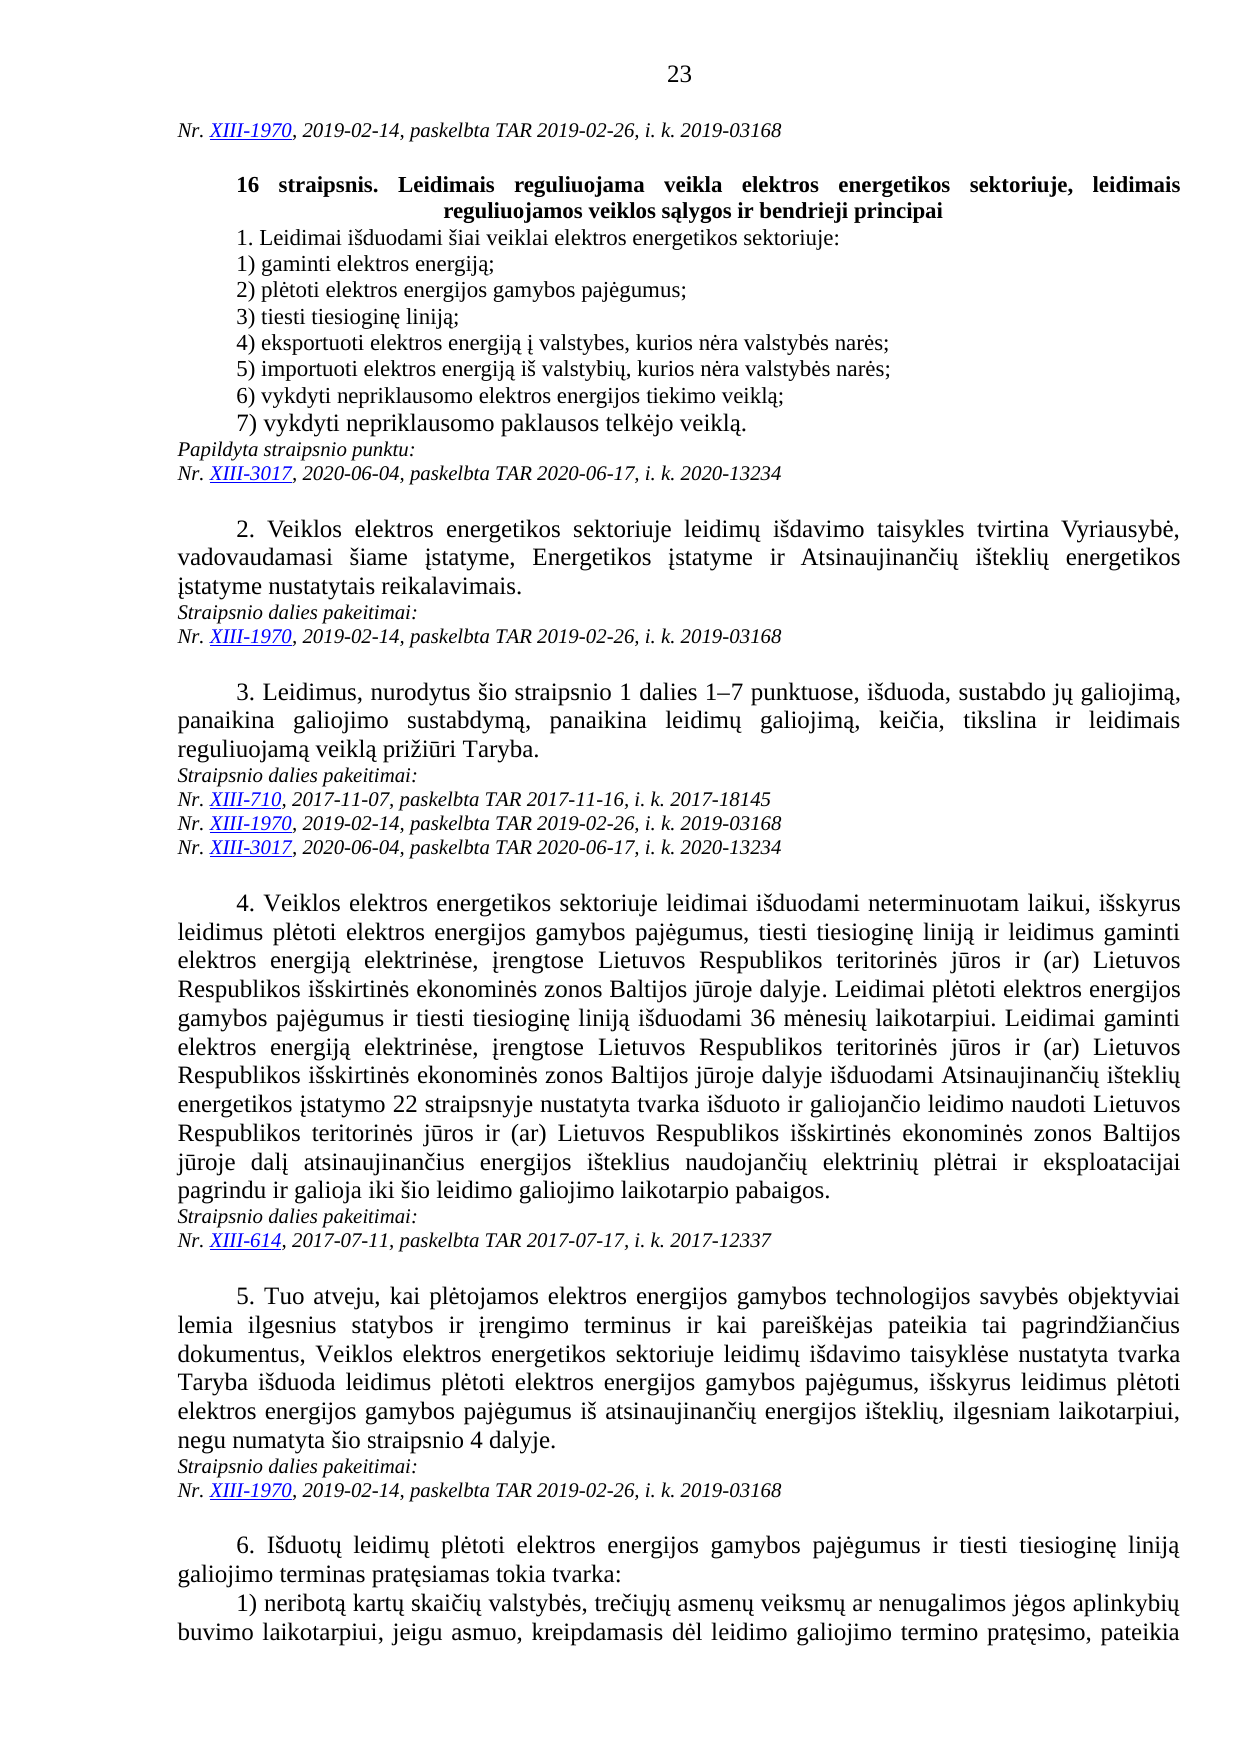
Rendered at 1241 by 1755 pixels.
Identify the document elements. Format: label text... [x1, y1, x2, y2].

text Nr. XIII-3017, 2020-06-04, paskelbta TAR 2020-06-17, i. k. 2020-13234 [177, 835, 1181, 859]
text 7) vykdyti nepriklausomo paklausos telkėjo veiklą. [177, 408, 1181, 437]
text 5) importuoti elektros energiją iš valstybių, kurios nėra valstybės narės; [177, 355, 1181, 382]
text 5. Tuo atveju, kai plėtojamos elektros energijos gamybos technologijos savybės objektyviai lemia ilgesnius statybos ir įrengimo terminus ir kai pareiškėjas pateikia tai pagrindžiančius dokumentus, Veiklos elektros energetikos sektoriuje leidimų išdavimo taisyklėse nustatyta tvarka Taryba išduoda leidimus plėtoti elektros energijos gamybos pajėgumus, išskyrus leidimus plėtoti elektros energijos gamybos pajėgumus iš atsinaujinančių energijos išteklių, ilgesniam laikotarpiui, negu numatyta šio straipsnio 4 dalyje. [177, 1281, 1181, 1454]
text Straipsnio dalies pakeitimai: [177, 600, 1181, 624]
text 6) vykdyti nepriklausomo elektros energijos tiekimo veiklą; [177, 382, 1181, 408]
text 3. Leidimus, nurodytus šio straipsnio 1 dalies 1–7 punktuose, išduoda, sustabdo jų galiojimą, panaikina galiojimo sustabdymą, panaikina leidimų galiojimą, keičia, tikslina ir leidimais reguliuojamą veiklą prižiūri Taryba. [177, 677, 1181, 763]
text 6. Išduotų leidimų plėtoti elektros energijos gamybos pajėgumus ir tiesti tiesioginę liniją galiojimo terminas pratęsiamas tokia tvarka: [177, 1531, 1181, 1588]
text Nr. XIII-3017, 2020-06-04, paskelbta TAR 2020-06-17, i. k. 2020-13234 [177, 461, 1181, 485]
text 1. Leidimai išduodami šiai veiklai elektros energetikos sektoriuje: [177, 224, 1181, 250]
text Straipsnio dalies pakeitimai: [177, 1454, 1181, 1478]
text Papildyta straipsnio punktu: [177, 437, 1181, 461]
text 2) plėtoti elektros energijos gamybos pajėgumus; [177, 276, 1181, 303]
text Nr. XIII-1970, 2019-02-14, paskelbta TAR 2019-02-26, i. k. 2019-03168 [177, 624, 1181, 648]
text Nr. XIII-1970, 2019-02-14, paskelbta TAR 2019-02-26, i. k. 2019-03168 [177, 118, 1181, 142]
text 16 straipsnis. Leidimais reguliuojama veikla elektros energetikos sektoriuje, leidimais reguliuojamos veiklos sąlygos ir bendrieji principai [236, 171, 1181, 224]
text Nr. XIII-710, 2017-11-07, paskelbta TAR 2017-11-16, i. k. 2017-18145 [177, 787, 1181, 811]
text 3) tiesti tiesioginę liniją; [177, 303, 1181, 329]
text Nr. XIII-1970, 2019-02-14, paskelbta TAR 2019-02-26, i. k. 2019-03168 [177, 1478, 1181, 1502]
text Nr. XIII-1970, 2019-02-14, paskelbta TAR 2019-02-26, i. k. 2019-03168 [177, 811, 1181, 835]
text 1) gaminti elektros energiją; [177, 250, 1181, 276]
text Straipsnio dalies pakeitimai: [177, 1204, 1181, 1228]
text 1) neribotą kartų skaičių valstybės, trečiųjų asmenų veiksmų ar nenugalimos jėgos aplinkybių buvimo laikotarpiui, jeigu asmuo, kreipdamasis dėl leidimo galiojimo termino pratęsimo, pateikia [177, 1588, 1181, 1646]
text 4. Veiklos elektros energetikos sektoriuje leidimai išduodami neterminuotam laikui, išskyrus leidimus plėtoti elektros energijos gamybos pajėgumus, tiesti tiesioginę liniją ir leidimus gaminti elektros energiją elektrinėse, įrengtose Lietuvos Respublikos teritorinės jūros ir (ar) Lietuvos Respublikos išskirtinės ekonominės zonos Baltijos jūroje dalyje. Leidimai plėtoti elektros energijos gamybos pajėgumus ir tiesti tiesioginę liniją išduodami 36 mėnesių laikotarpiui. Leidimai gaminti elektros energiją elektrinėse, įrengtose Lietuvos Respublikos teritorinės jūros ir (ar) Lietuvos Respublikos išskirtinės ekonominės zonos Baltijos jūroje dalyje išduodami Atsinaujinančių išteklių energetikos įstatymo 22 straipsnyje nustatyta tvarka išduoto ir galiojančio leidimo naudoti Lietuvos Respublikos teritorinės jūros ir (ar) Lietuvos Respublikos išskirtinės ekonominės zonos Baltijos jūroje dalį atsinaujinančius energijos išteklius naudojančių elektrinių plėtrai ir eksploatacijai pagrindu ir galioja iki šio leidimo galiojimo laikotarpio pabaigos. [177, 888, 1181, 1204]
text Nr. XIII-614, 2017-07-11, paskelbta TAR 2017-07-17, i. k. 2017-12337 [177, 1228, 1181, 1252]
text 2. Veiklos elektros energetikos sektoriuje leidimų išdavimo taisykles tvirtina Vyriausybė, vadovaudamasi šiame įstatyme, Energetikos įstatyme ir Atsinaujinančių išteklių energetikos įstatyme nustatytais reikalavimais. [177, 514, 1181, 600]
text 4) eksportuoti elektros energiją į valstybes, kurios nėra valstybės narės; [177, 329, 1181, 355]
text Straipsnio dalies pakeitimai: [177, 763, 1181, 787]
